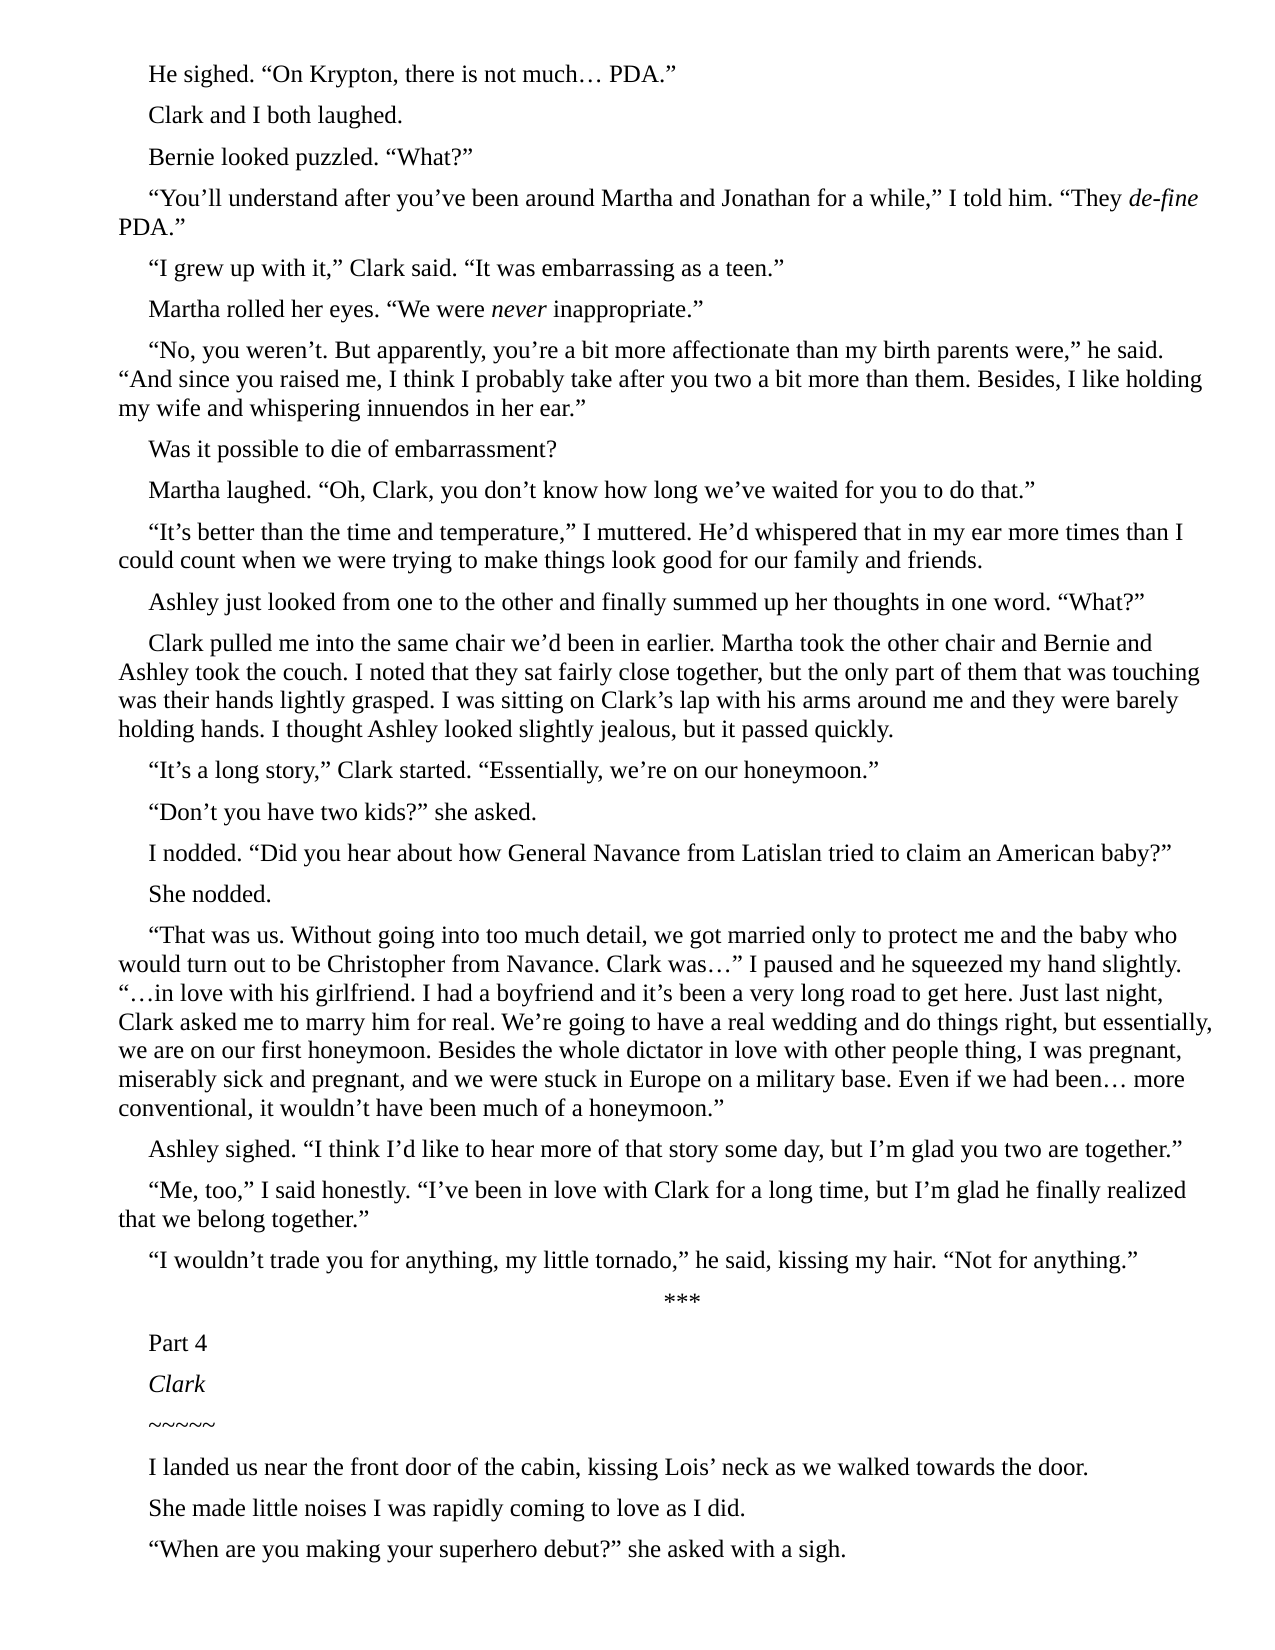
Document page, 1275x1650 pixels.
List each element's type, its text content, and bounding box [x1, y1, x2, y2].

text Part 4 [118, 1328, 1216, 1357]
text Bernie looked puzzled. “What?” [118, 142, 1216, 170]
text “It’s better than the time and temperature,” I muttered. He’d whispered that in my ear more times than I could count when we were trying to make things look good for our family and friends. [118, 517, 1216, 574]
text *** [118, 1287, 1216, 1315]
text Clark pulled me into the same chair we’d been in earlier. Martha took the other chair and Bernie and Ashley took the couch. I noted that they sat fairly close together, but the only part of them that was touching was their hands lightly grasped. I was sitting on Clark’s lap with his arms around me and they were barely holding hands. I thought Ashley looked slightly jealous, but it passed quickly. [118, 628, 1216, 743]
text She made little noises I was rapidly coming to love as I did. [118, 1493, 1216, 1522]
text “When are you making your superhero debut?” she asked with a sigh. [118, 1534, 1216, 1563]
text Martha laughed. “Oh, Clark, you don’t know how long we’ve waited for you to do that.” [118, 475, 1216, 504]
text “I grew up with it,” Clark said. “It was embarrassing as a teen.” [118, 253, 1216, 282]
text “No, you weren’t. But apparently, you’re a bit more affectionate than my birth parents were,” he said. “And since you raised me, I think I probably take after you two a bit more than them. Besides, I like holding my wife and whispering innuendos in her ear.” [118, 335, 1216, 422]
text “Don’t you have two kids?” she asked. [118, 797, 1216, 825]
text He sighed. “On Krypton, there is not much… PDA.” [118, 59, 1216, 88]
text “It’s a long story,” Clark started. “Essentially, we’re on our honeymoon.” [118, 755, 1216, 784]
text “You’ll understand after you’ve been around Martha and Jonathan for a while,” I told him. “They de-fine PDA.” [118, 183, 1216, 240]
text ~~~~~ [118, 1410, 1216, 1439]
text Martha rolled her eyes. “We were never inappropriate.” [118, 294, 1216, 323]
text Was it possible to die of embarrassment? [118, 434, 1216, 463]
text “Me, too,” I said honestly. “I’ve been in love with Clark for a long time, but I’m glad he finally realized that we belong together.” [118, 1175, 1216, 1233]
text Clark and I both laughed. [118, 100, 1216, 129]
text I landed us near the front door of the cabin, kissing Lois’ neck as we walked towards the door. [118, 1452, 1216, 1480]
text “I wouldn’t trade you for anything, my little tornado,” he said, kissing my hair. “Not for anything.” [118, 1245, 1216, 1274]
text “That was us. Without going into too much detail, we got married only to protect me and the baby who would turn out to be Christopher from Navance. Clark was…” I paused and he squeezed my hand slightly. “…in love with his girlfriend. I had a boyfriend and it’s been a very long road to get here. Just last night, Clark asked me to marry him for real. We’re going to have a real wedding and do things right, but essentially, we are on our first honeymoon. Besides the whole dictator in love with other people thing, I was pregnant, miserably sick and pregnant, and we were stuck in Europe on a military base. Even if we had been… more conventional, it wouldn’t have been much of a honeymoon.” [118, 920, 1216, 1122]
text She nodded. [118, 879, 1216, 908]
text Clark [118, 1369, 1216, 1398]
text Ashley sighed. “I think I’d like to hear more of that story some day, but I’m glad you two are together.” [118, 1134, 1216, 1163]
text Ashley just looked from one to the other and finally summed up her thoughts in one word. “What?” [118, 587, 1216, 615]
text I nodded. “Did you hear about how General Navance from Latislan tried to claim an American baby?” [118, 838, 1216, 867]
